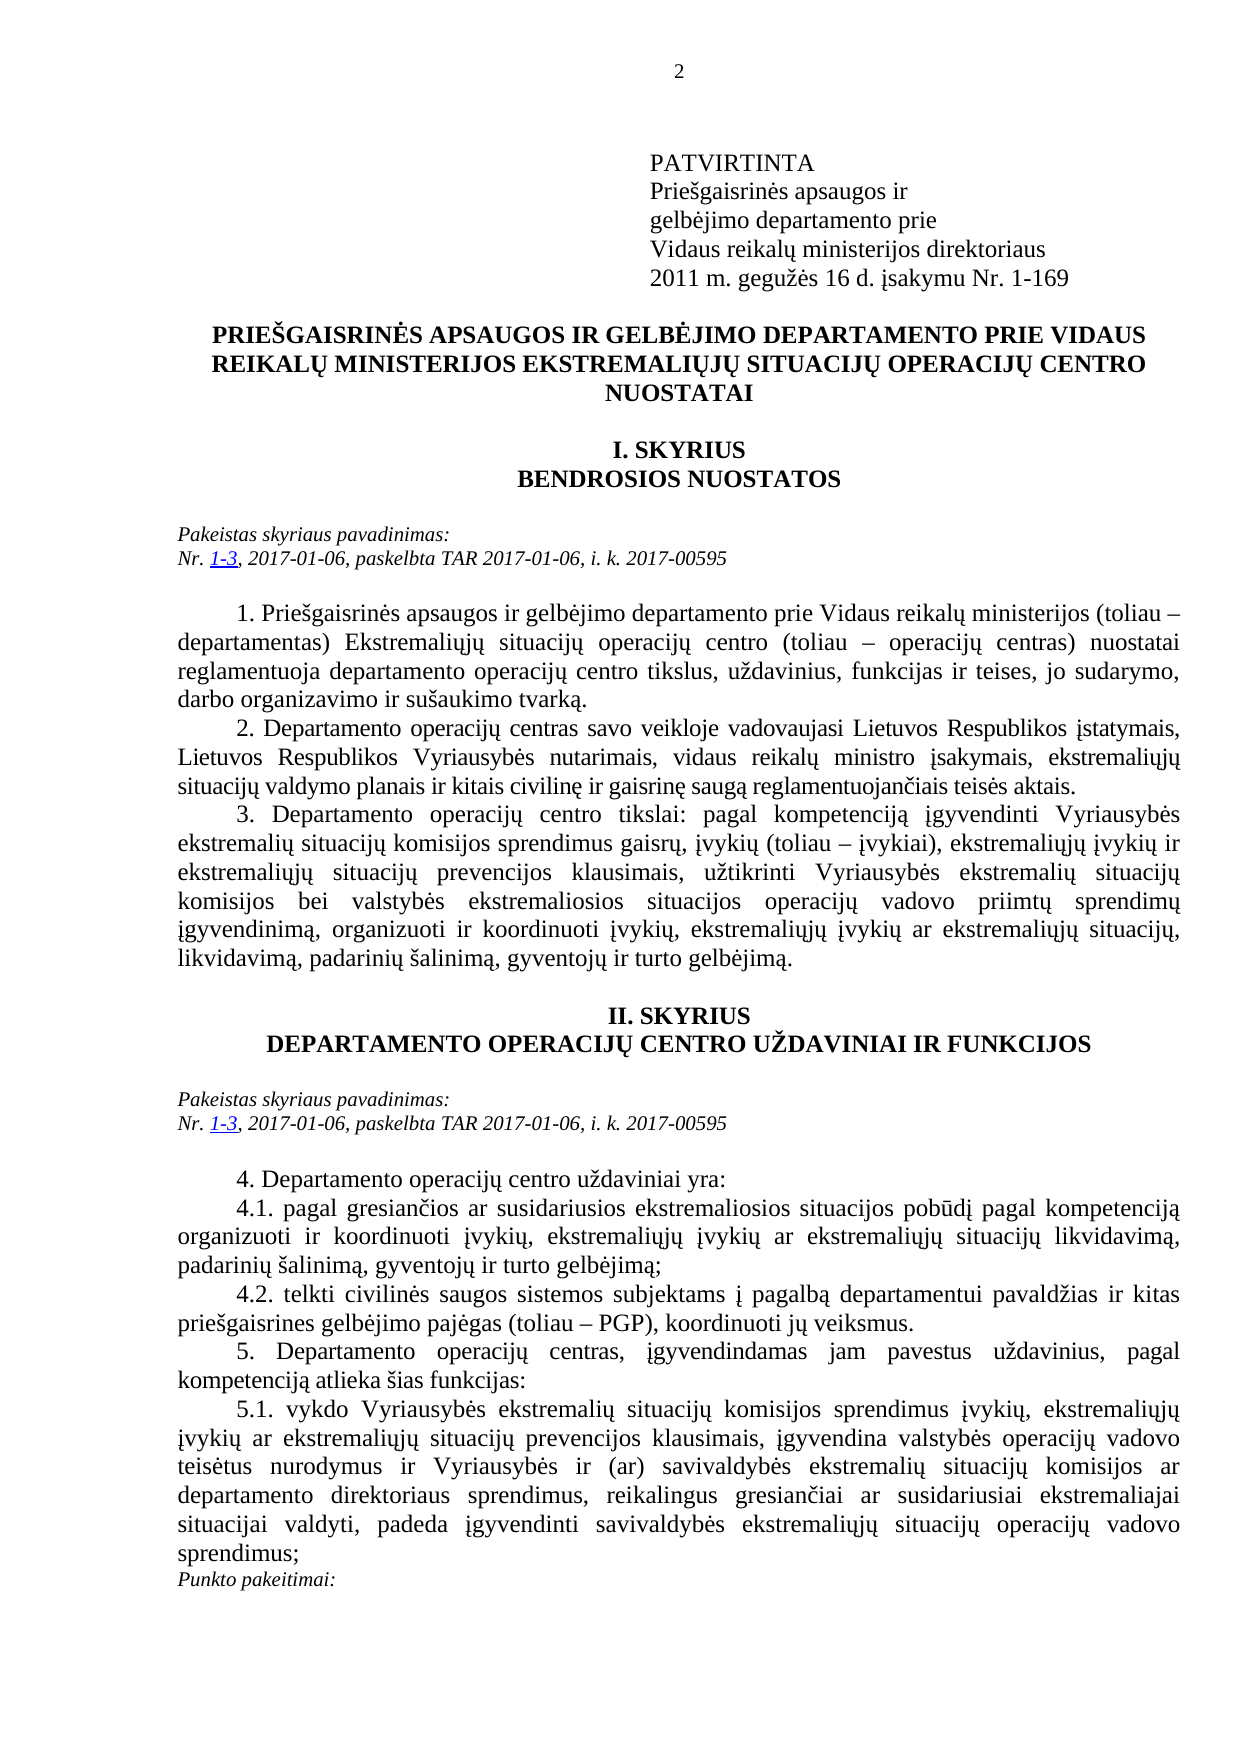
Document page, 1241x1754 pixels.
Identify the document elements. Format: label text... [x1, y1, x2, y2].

text gelbėjimo departamento prie [649, 205, 1181, 234]
text Punkto pakeitimai: [177, 1566, 1181, 1591]
text BENDROSIOS NUOSTATOS [177, 464, 1181, 493]
text Vidaus reikalų ministerijos direktoriaus [649, 234, 1181, 263]
text 4. Departamento operacijų centro uždaviniai yra: [177, 1164, 1181, 1193]
text PRIEŠGAISRINĖS APSAUGOS IR GELBĖJIMO DEPARTAMENTO PRIE VIDAUS REIKALŲ MINISTERIJOS EKSTREMALIŲJŲ SITUACIJŲ OPERACIJŲ CENTRO NUOSTATAI [177, 320, 1181, 406]
text Pakeistas skyriaus pavadinimas: [177, 1087, 1181, 1111]
text 3. Departamento operacijų centro tikslai: pagal kompetenciją įgyvendinti Vyriausybės ekstremalių situacijų komisijos sprendimus gaisrų, įvykių (toliau – įvykiai), ekstremaliųjų įvykių ir ekstremaliųjų situacijų prevencijos klausimais, užtikrinti Vyriausybės ekstremalių situacijų komisijos bei valstybės ekstremaliosios situacijos operacijų vadovo priimtų sprendimų įgyvendinimą, organizuoti ir koordinuoti įvykių, ekstremaliųjų įvykių ar ekstremaliųjų situacijų, likvidavimą, padarinių šalinimą, gyventojų ir turto gelbėjimą. [177, 799, 1181, 972]
text 5. Departamento operacijų centras, įgyvendindamas jam pavestus uždavinius, pagal kompetenciją atlieka šias funkcijas: [177, 1336, 1181, 1394]
text Pakeistas skyriaus pavadinimas: [177, 521, 1181, 546]
text Priešgaisrinės apsaugos ir [649, 176, 1181, 205]
text II. SKYRIUS [177, 1001, 1181, 1029]
text PATVIRTINTA [649, 148, 1181, 176]
text I. SKYRIUS [177, 435, 1181, 464]
text 2011 m. gegužės 16 d. įsakymu Nr. 1-169 [649, 263, 1181, 291]
text 2. Departamento operacijų centras savo veikloje vadovaujasi Lietuvos Respublikos įstatymais, Lietuvos Respublikos Vyriausybės nutarimais, vidaus reikalų ministro įsakymais, ekstremaliųjų situacijų valdymo planais ir kitais civilinę ir gaisrinę saugą reglamentuojančiais teisės aktais. [177, 713, 1181, 799]
text 5.1. vykdo Vyriausybės ekstremalių situacijų komisijos sprendimus įvykių, ekstremaliųjų įvykių ar ekstremaliųjų situacijų prevencijos klausimais, įgyvendina valstybės operacijų vadovo teisėtus nurodymus ir Vyriausybės ir (ar) savivaldybės ekstremalių situacijų komisijos ar departamento direktoriaus sprendimus, reikalingus gresiančiai ar susidariusiai ekstremaliajai situacijai valdyti, padeda įgyvendinti savivaldybės ekstremaliųjų situacijų operacijų vadovo sprendimus; [177, 1394, 1181, 1566]
text DEPARTAMENTO OPERACIJŲ CENTRO UŽDAVINIAI IR FUNKCIJOS [177, 1029, 1181, 1058]
text 4.1. pagal gresiančios ar susidariusios ekstremaliosios situacijos pobūdį pagal kompetenciją organizuoti ir koordinuoti įvykių, ekstremaliųjų įvykių ar ekstremaliųjų situacijų likvidavimą, padarinių šalinimą, gyventojų ir turto gelbėjimą; [177, 1193, 1181, 1279]
text Nr. 1-3, 2017-01-06, paskelbta TAR 2017-01-06, i. k. 2017-00595 [177, 1111, 1181, 1135]
text 1. Priešgaisrinės apsaugos ir gelbėjimo departamento prie Vidaus reikalų ministerijos (toliau – departamentas) Ekstremaliųjų situacijų operacijų centro (toliau – operacijų centras) nuostatai reglamentuoja departamento operacijų centro tikslus, uždavinius, funkcijas ir teises, jo sudarymo, darbo organizavimo ir sušaukimo tvarką. [177, 598, 1181, 713]
text 4.2. telkti civilinės saugos sistemos subjektams į pagalbą departamentui pavaldžias ir kitas priešgaisrines gelbėjimo pajėgas (toliau – PGP), koordinuoti jų veiksmus. [177, 1279, 1181, 1336]
text Nr. 1-3, 2017-01-06, paskelbta TAR 2017-01-06, i. k. 2017-00595 [177, 546, 1181, 569]
